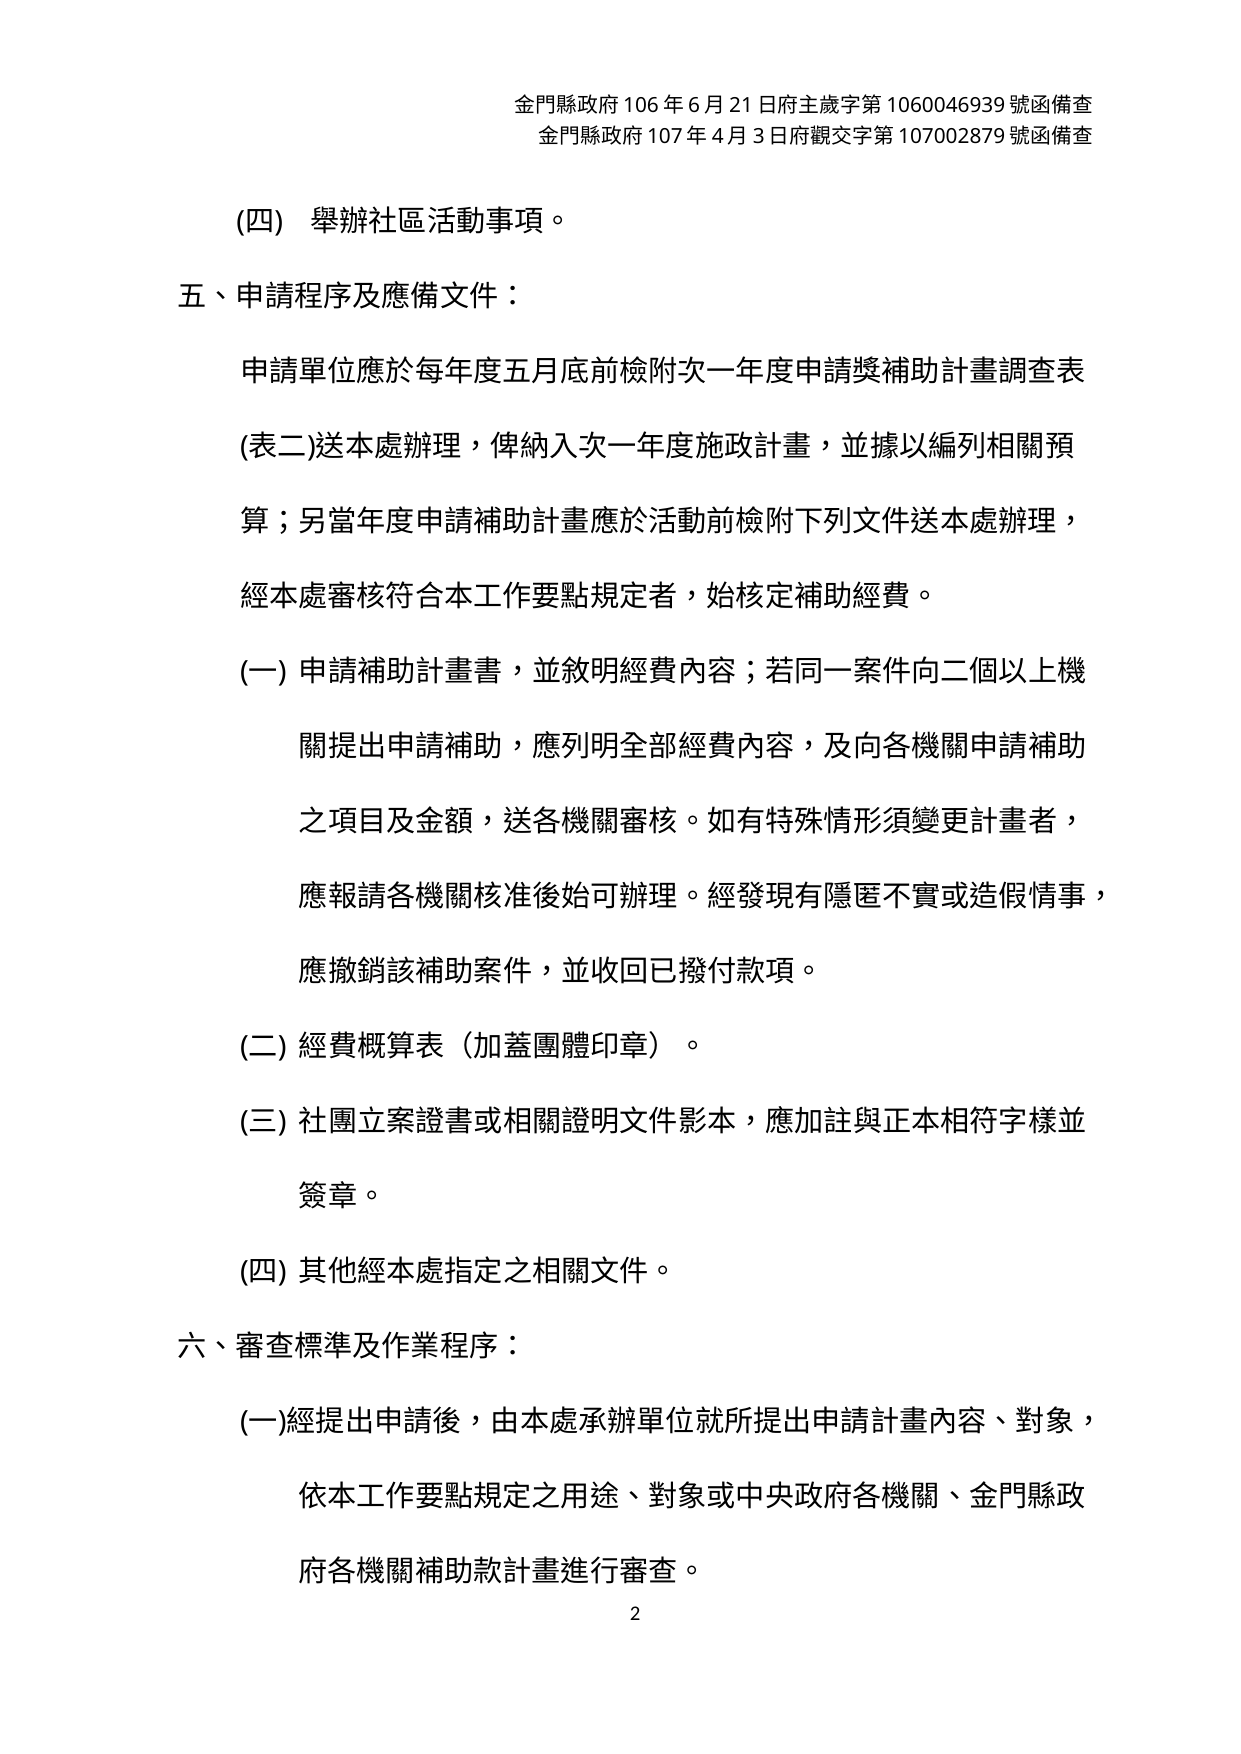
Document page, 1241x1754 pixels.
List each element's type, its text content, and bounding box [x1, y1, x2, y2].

text (一)經提出申請後，由本處承辦單位就所提出申請計畫內容、對象，依本工作要點規定之用途、對象或中央政府各機關、金門縣政府各機關補助款計畫進行審查。 [240, 1375, 1092, 1600]
list 舉辦社區活動事項。 [236, 175, 1092, 250]
list 經費概算表（加蓋團體印章）。 [240, 1000, 1092, 1075]
text 申請單位應於每年度五月底前檢附次一年度申請獎補助計畫調查表(表二)送本處辦理，俾納入次一年度施政計畫，並據以編列相關預算；另當年度申請補助計畫應於活動前檢附下列文件送本處辦理，經本處審核符合本工作要點規定者，始核定補助經費。 [240, 325, 1092, 625]
list 其他經本處指定之相關文件。 [240, 1225, 1092, 1300]
list 社團立案證書或相關證明文件影本，應加註與正本相符字樣並簽章。 [240, 1075, 1092, 1225]
text 六、審查標準及作業程序： [177, 1300, 1092, 1375]
text 五、申請程序及應備文件： [177, 250, 1092, 325]
list 申請補助計畫書，並敘明經費內容；若同一案件向二個以上機關提出申請補助，應列明全部經費內容，及向各機關申請補助之項目及金額，送各機關審核。如有特殊情形須變更計畫者，應報請各機關核准後始可辦理。經發現有隱匿不實或造假情事，應撤銷該補助案件，並收回已撥付款項。 [240, 625, 1092, 1000]
